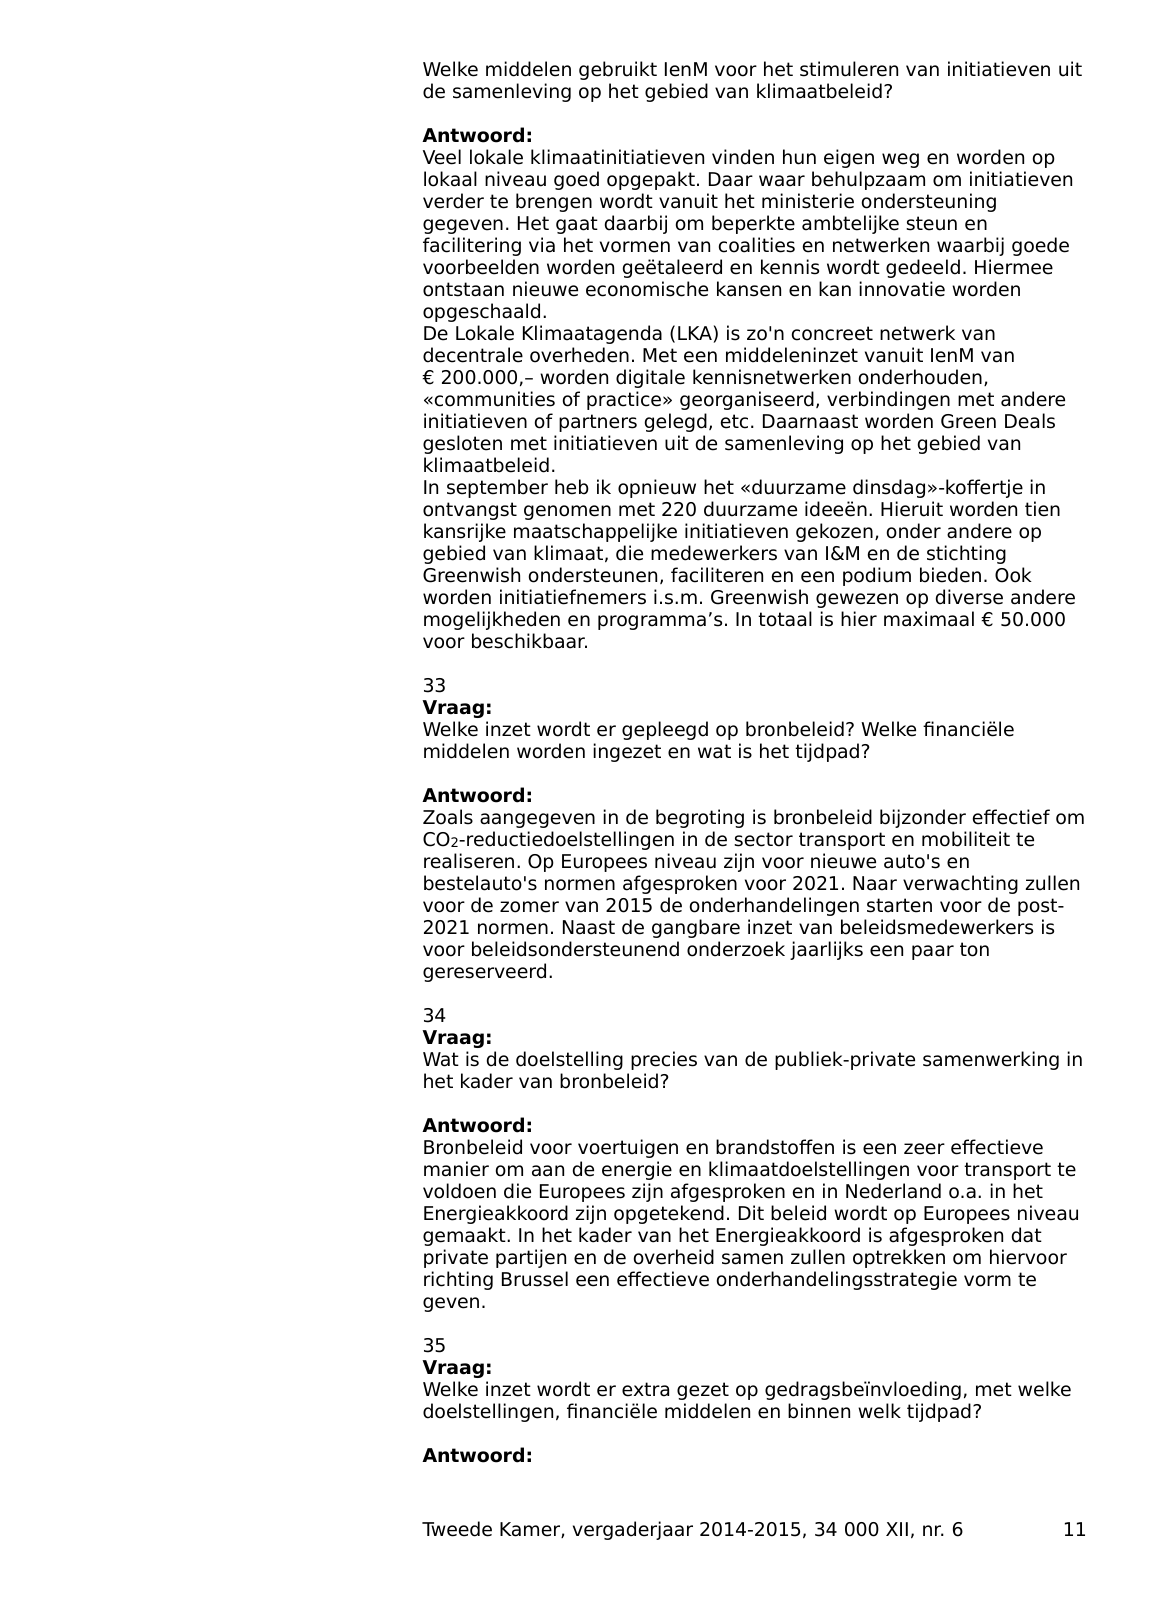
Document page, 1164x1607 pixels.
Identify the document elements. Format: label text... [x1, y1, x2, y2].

text De Lokale Klimaatagenda (LKA) is zo'n concreet netwerk van decentrale overheden. Met een middeleninzet vanuit IenM van € 200.000,– worden digitale kennisnetwerken onderhouden, «communities of practice» georganiseerd, verbindingen met andere initiatieven of partners gelegd, etc. Daarnaast worden Green Deals gesloten met initiatieven uit de samenleving op het gebied van klimaatbeleid. [422, 323, 1087, 477]
text Vraag: [422, 1357, 1087, 1379]
text Antwoord: [422, 125, 1087, 147]
text In september heb ik opnieuw het «duurzame dinsdag»-koffertje in ontvangst genomen met 220 duurzame ideeën. Hieruit worden tien kansrijke maatschappelijke initiatieven gekozen, onder andere op gebied van klimaat, die medewerkers van I&M en de stichting Greenwish ondersteunen, faciliteren en een podium bieden. Ook worden initiatiefnemers i.s.m. Greenwish gewezen op diverse andere mogelijkheden en programma’s. In totaal is hier maximaal € 50.000 voor beschikbaar. [422, 477, 1087, 653]
text Vraag: [422, 697, 1087, 719]
text 35 [422, 1335, 1087, 1357]
text Welke inzet wordt er gepleegd op bronbeleid? Welke financiële middelen worden ingezet en wat is het tijdpad? [422, 719, 1087, 763]
text Wat is de doelstelling precies van de publiek-private samenwerking in het kader van bronbeleid? [422, 1049, 1087, 1093]
text Bronbeleid voor voertuigen en brandstoffen is een zeer effectieve manier om aan de energie en klimaatdoelstellingen voor transport te voldoen die Europees zijn afgesproken en in Nederland o.a. in het Energieakkoord zijn opgetekend. Dit beleid wordt op Europees niveau gemaakt. In het kader van het Energieakkoord is afgesproken dat private partijen en de overheid samen zullen optrekken om hiervoor richting Brussel een effectieve onderhandelingsstrategie vorm te geven. [422, 1137, 1087, 1313]
text Vraag: [422, 1027, 1087, 1049]
text Antwoord: [422, 1115, 1087, 1137]
text 34 [422, 1005, 1087, 1027]
text Welke inzet wordt er extra gezet op gedragsbeïnvloeding, met welke doelstellingen, financiële middelen en binnen welk tijdpad? [422, 1379, 1087, 1423]
text 33 [422, 675, 1087, 697]
text Zoals aangegeven in de begroting is bronbeleid bijzonder effectief om CO2-reductiedoelstellingen in de sector transport en mobiliteit te realiseren. Op Europees niveau zijn voor nieuwe auto's en bestelauto's normen afgesproken voor 2021. Naar verwachting zullen voor de zomer van 2015 de onderhandelingen starten voor de post-2021 normen. Naast de gangbare inzet van beleidsmedewerkers is voor beleidsondersteunend onderzoek jaarlijks een paar ton gereserveerd. [422, 807, 1087, 983]
text Antwoord: [422, 785, 1087, 807]
text Antwoord: [422, 1445, 1087, 1467]
text Welke middelen gebruikt IenM voor het stimuleren van initiatieven uit de samenleving op het gebied van klimaatbeleid? [422, 59, 1087, 103]
text Veel lokale klimaatinitiatieven vinden hun eigen weg en worden op lokaal niveau goed opgepakt. Daar waar behulpzaam om initiatieven verder te brengen wordt vanuit het ministerie ondersteuning gegeven. Het gaat daarbij om beperkte ambtelijke steun en facilitering via het vormen van coalities en netwerken waarbij goede voorbeelden worden geëtaleerd en kennis wordt gedeeld. Hiermee ontstaan nieuwe economische kansen en kan innovatie worden opgeschaald. [422, 147, 1087, 323]
